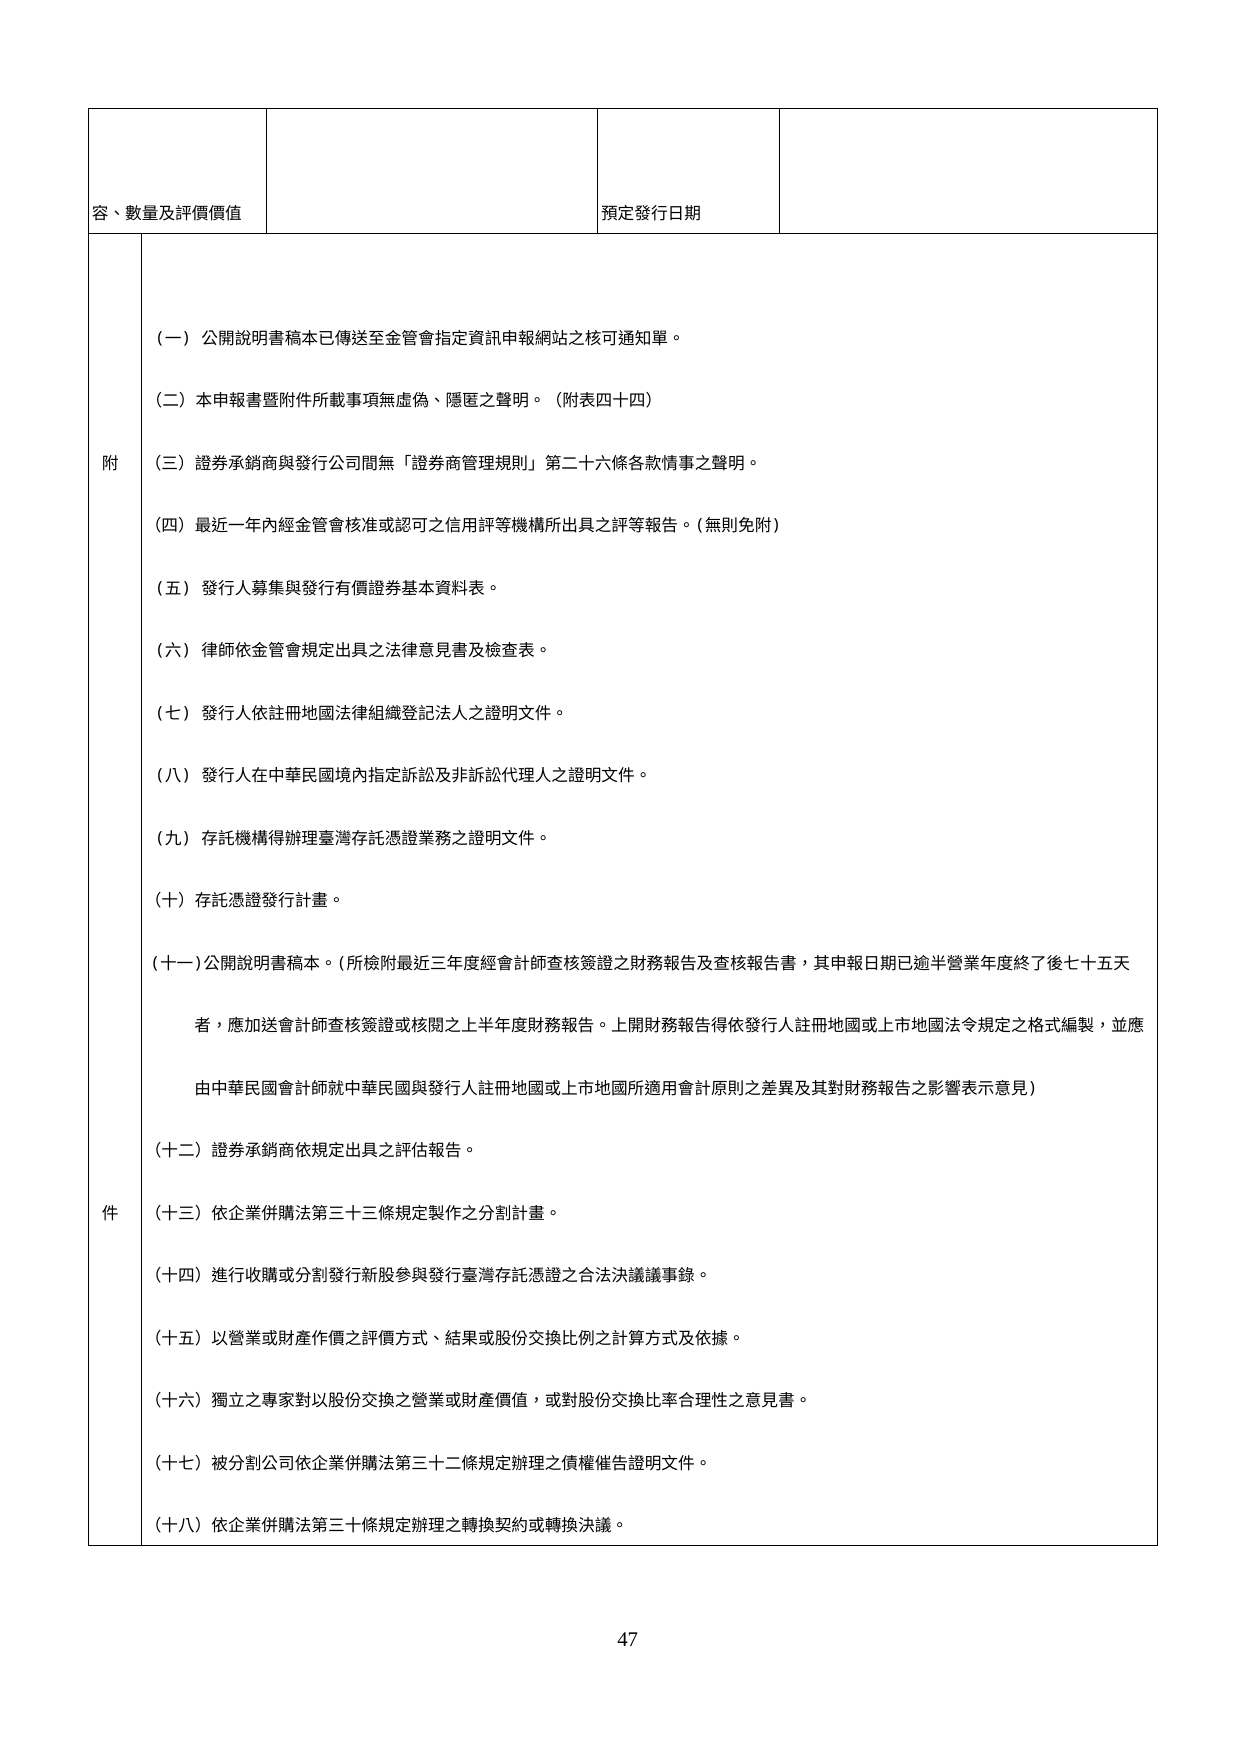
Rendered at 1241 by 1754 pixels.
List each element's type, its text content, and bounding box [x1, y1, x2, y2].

table_cell (一) 公開說明書稿本已傳送至金管會指定資訊申報網站之核可通知單。 （二）本申報書暨附件所載事項無虛偽、隱匿之聲明。（附表四十四） （三）證券承銷商與發行公司間無「證券商管理規則」第二十六條各款情事之聲明。 （四）最近一年內經金管會核准或認可之信用評等機構所出具之評等報告。(無則免附) (五) 發行人募集與發行有價證券基本資料表。 (六) 律師依金管會規定出具之法律意見書及檢查表。 (七) 發行人依註冊地國法律組織登記法人之證明文件。 (八) 發行人在中華民國境內指定訴訟及非訴訟代理人之證明文件。 (九) 存託機構得辦理臺灣存託憑證業務之證明文件。 （十）存託憑證發行計畫。 (十一)公開說明書稿本。(所檢附最近三年度經會計師查核簽證之財務報告及查核報告書，其申報日期已逾半營業年度終了後七十五天者，應加送會計師查核簽證或核閱之上半年度財務報告。上開財務報告得依發行人註冊地國或上市地國法令規定之格式編製，並應由中華民國會計師就中華民國與發行人註冊地國或上市地國所適用會計原則之差異及其對財務報告之影響表示意見) （十二）證券承銷商依規定出具之評估報告。 （十三）依企業併購法第三十三條規定製作之分割計畫。 （十四）進行收購或分割發行新股參與發行臺灣存託憑證之合法決議議事錄。 （十五）以營業或財產作價之評價方式、結果或股份交換比例之計算方式及依據。 （十六）獨立之專家對以股份交換之營業或財產價值，或對股份交換比率合理性之意見書。 （十七）被分割公司依企業併購法第三十二條規定辦理之債權催告證明文件。 （十八）依企業併購法第三十條規定辦理之轉換契約或轉換決議。 [142, 234, 1157, 1545]
table_cell [267, 109, 597, 233]
table_cell [780, 109, 1157, 233]
table_cell 容、數量及評價價值 [89, 109, 266, 233]
table_cell 預定發行日期 [598, 109, 779, 233]
table_cell 附 件 [89, 234, 141, 1545]
